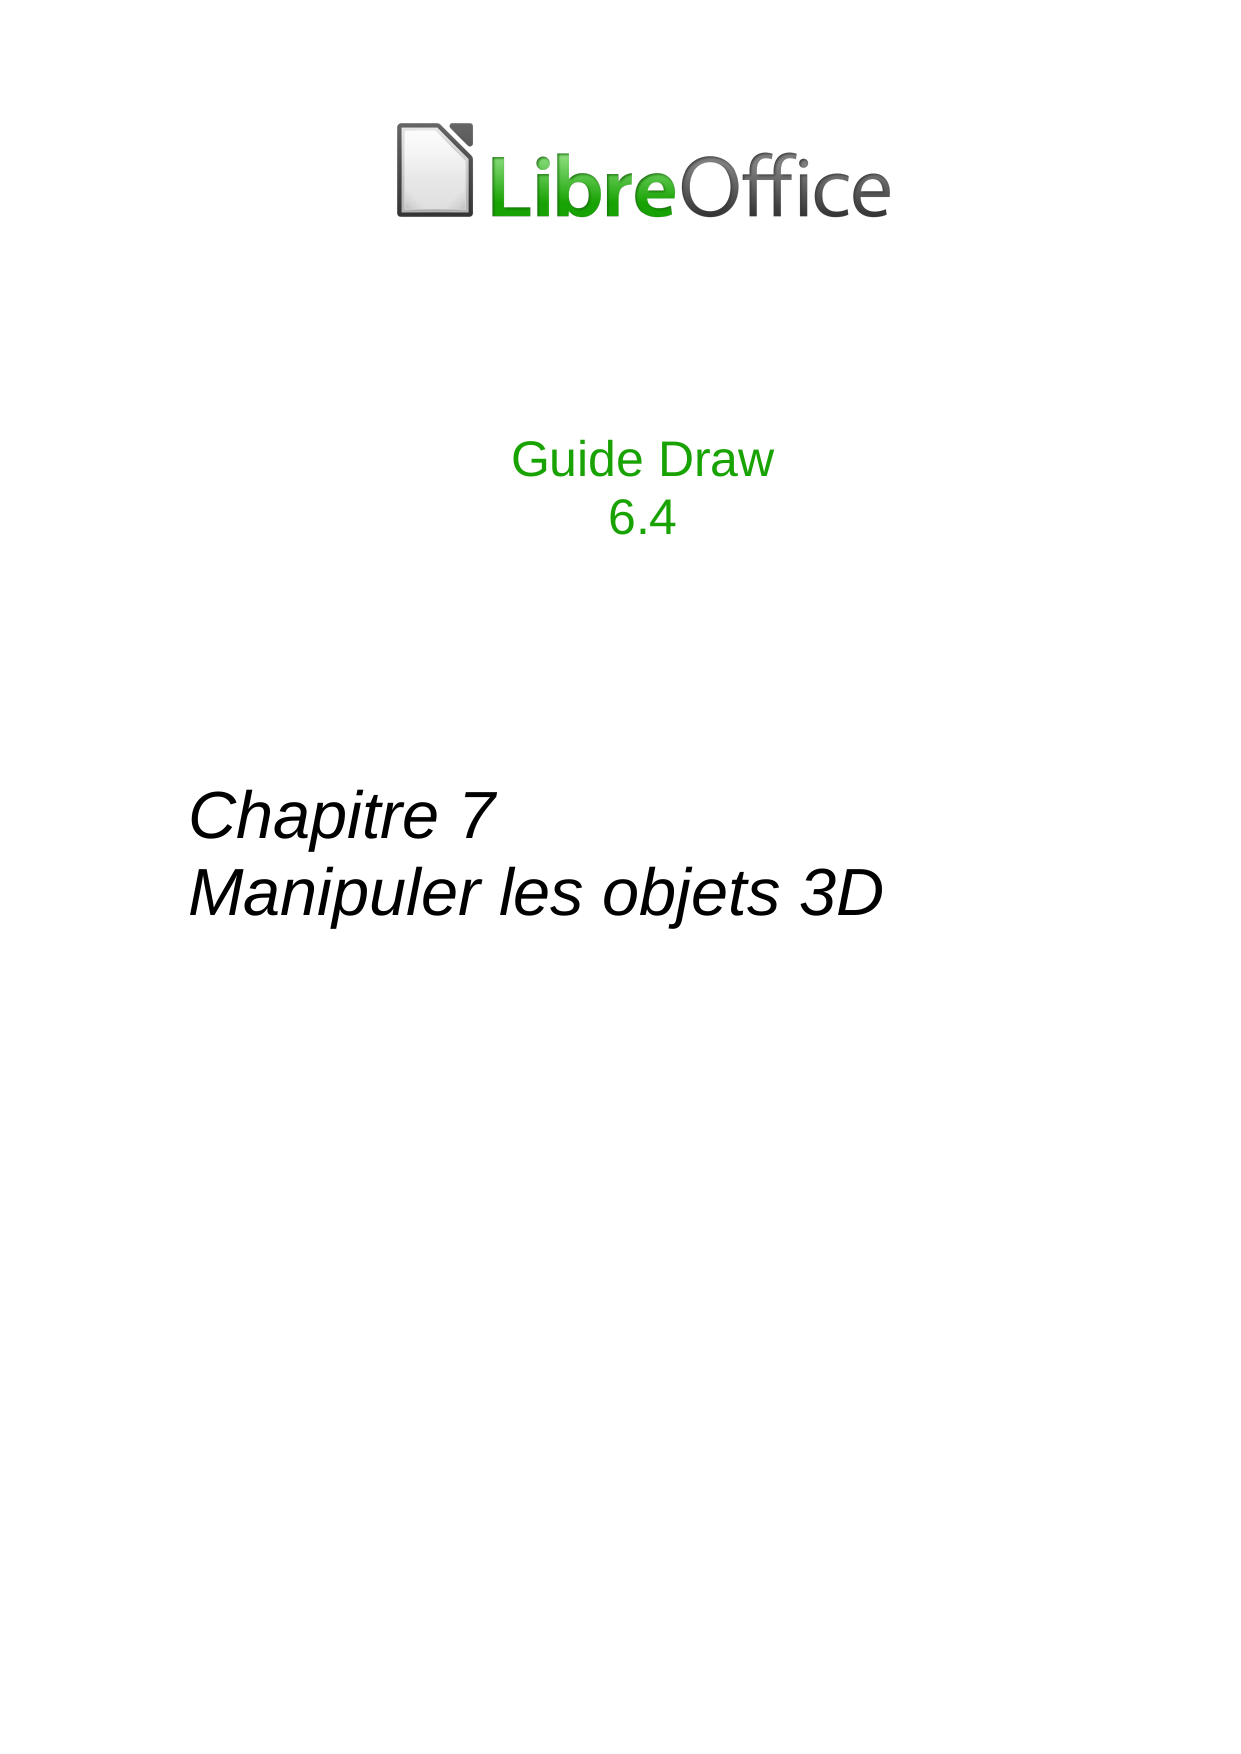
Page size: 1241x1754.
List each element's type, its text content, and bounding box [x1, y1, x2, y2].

picture [392, 118, 893, 224]
text Guide Draw 6.4 [188, 430, 1098, 545]
title Chapitre 7 Manipuler les objets 3D [188, 776, 1098, 929]
